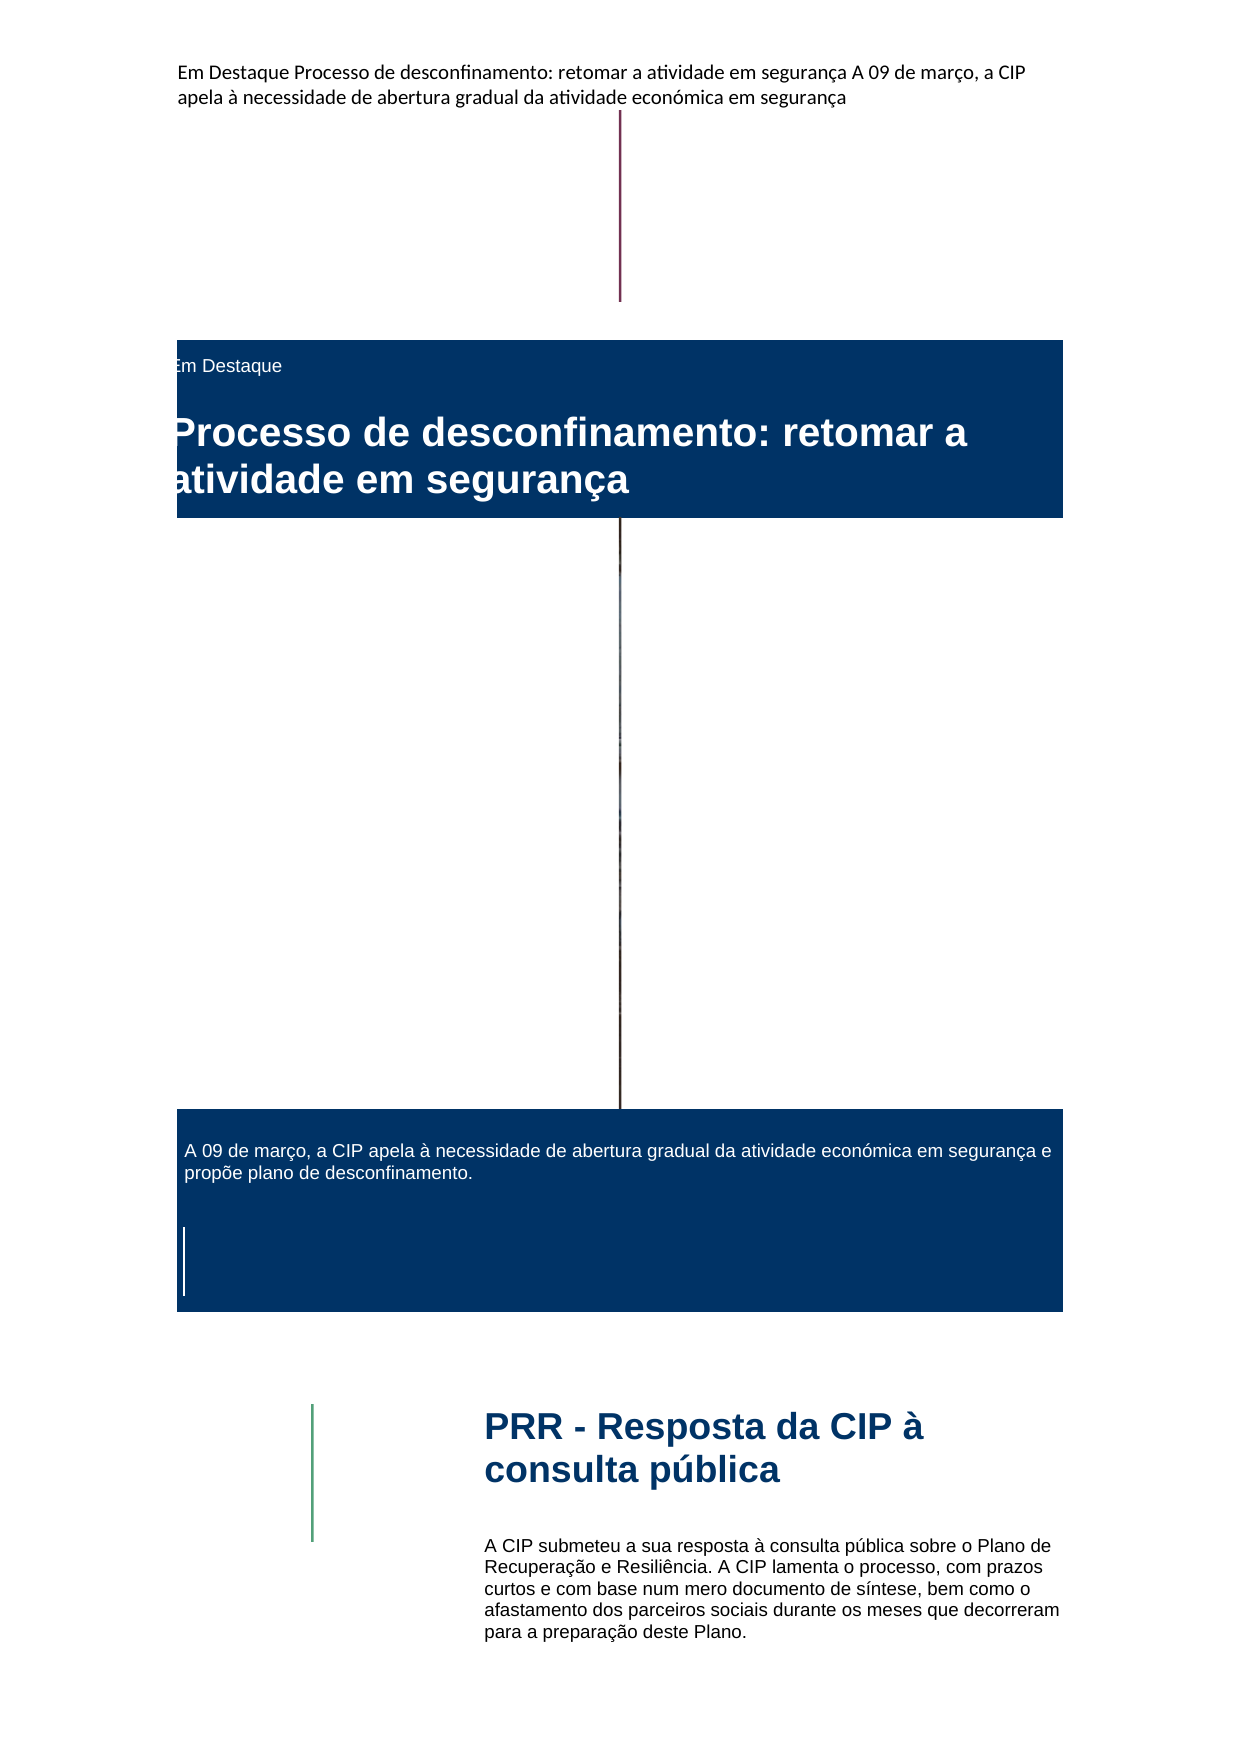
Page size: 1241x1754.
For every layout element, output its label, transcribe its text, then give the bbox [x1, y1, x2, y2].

table_header [177, 1312, 1063, 1328]
table_header A CIP submeteu a sua resposta à consulta pública sobre o Plano de Recuperação e Resiliência. A CIP lamenta o processo, com prazos curtos e com base num mero documento de síntese, bem como o afastamento dos parceiros sociais durante os meses que decorreram para a preparação deste Plano. [483, 1519, 1063, 1658]
table_header [177, 1658, 1063, 1689]
table_header [476, 312, 764, 339]
table_header [314, 1404, 458, 1542]
table_header [764, 303, 1058, 339]
table_header [177, 518, 618, 1108]
table_header [177, 110, 618, 302]
table_header [465, 1328, 775, 1357]
table_header Processo de desconfinamento: retomar a atividade em segurança [177, 408, 1063, 502]
table_header [183, 303, 476, 339]
table_header [177, 1404, 470, 1658]
table_header A 09 de março, a CIP apela à necessidade de abertura gradual da atividade económica em segurança e propõe plano de desconfinamento. [183, 1125, 1058, 1199]
table_header [775, 1328, 1063, 1357]
table_header PRR - Resposta da CIP à consulta pública [483, 1404, 1063, 1491]
table_header [177, 303, 183, 339]
table_header Em Destaque [177, 355, 1063, 377]
table_header [622, 518, 1063, 1108]
table_header [622, 110, 1063, 302]
table_header [177, 340, 1063, 355]
table_header [470, 1404, 1063, 1658]
table_header [183, 1199, 1058, 1227]
text Em Destaque Processo de desconfinamento: retomar a atividade em segurança A 09 de março, a CIP apela à necessidade de abertura gradual da atividade económica em segurança [177, 59, 1063, 110]
table_header [1058, 303, 1063, 339]
table_header [177, 1328, 465, 1357]
table_header [185, 1227, 1058, 1296]
table_header [177, 1404, 311, 1542]
table_header [177, 1109, 1063, 1312]
table_header [177, 502, 1063, 518]
table_header [177, 1373, 1063, 1404]
table_header [177, 377, 1063, 393]
table_header [177, 1357, 1063, 1373]
table_header [177, 393, 1063, 408]
